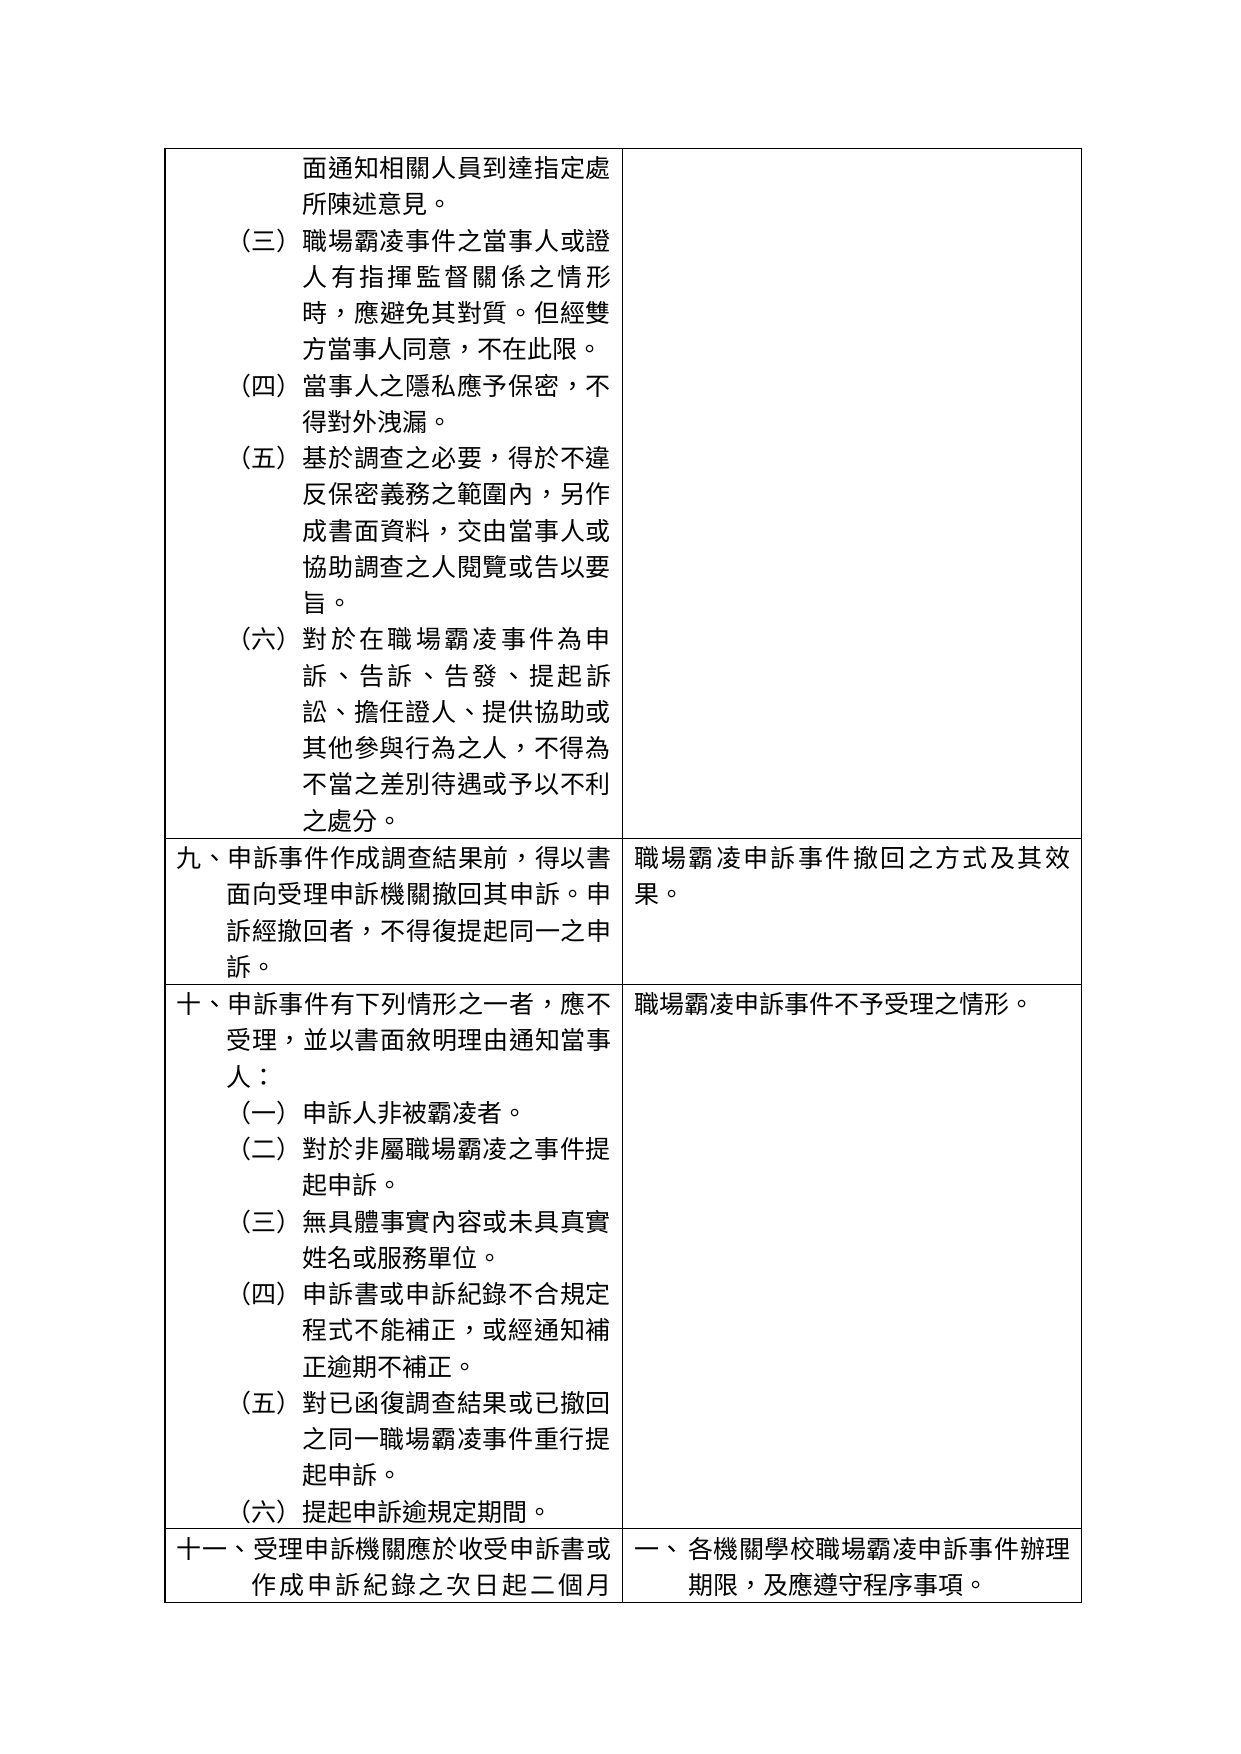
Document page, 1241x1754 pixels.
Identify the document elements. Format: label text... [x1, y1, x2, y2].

table_cell 職場霸凌申訴事件撤回之方式及其效果。 [623, 839, 1081, 983]
table_cell 九、申訴事件作成調查結果前，得以書面向受理申訴機關撤回其申訴。申訴經撤回者，不得復提起同一之申訴。 [166, 839, 622, 983]
table_cell 八、各機關應依據以下原則辦理申訴事件： 調查小組成員應依行政程序法第三十二條及第三十三條規定迴避。 調查小組應依職權或當事人之申請調查證據，並得以書面通知相關人員到達指定處所陳述意見。 職場霸凌事件之當事人或證人有指揮監督關係之情形時，應避免其對質。但經雙方當事人同意，不在此限。 當事人之隱私應予保密，不得對外洩漏。 基於調查之必要，得於不違反保密義務之範圍內，另作成書面資料，交由當事人或協助調查之人閱覽或告以要旨。 對於在職場霸凌事件為申訴、告訴、告發、提起訴訟、擔任證人、提供協助或其他參與行為之人，不得為不當之差別待遇或予以不利之處分。 [166, 149, 622, 837]
table_cell 十、申訴事件有下列情形之一者，應不受理，並以書面敘明理由通知當事人： 申訴人非被霸凌者。 對於非屬職場霸凌之事件提起申訴。 無具體事實內容或未具真實姓名或服務單位。 申訴書或申訴紀錄不合規定程式不能補正，或經通知補正逾期不補正。 對已函復調查結果或已撤回之同一職場霸凌事件重行提起申訴。 提起申訴逾規定期間。 [166, 985, 622, 1528]
table_cell 職場霸凌申訴事件不予受理之情形。 [623, 985, 1081, 1528]
table_cell 各機關學校職場霸凌申訴事件辦理期限，及應遵守程序事項。 申訴人或被申訴人不服得提起救濟。如公務人員依公務人員保障法、教師依教師法、工友（含技工、駕駛）依工友管理要點、行政助理依勞動基準法等相關規定提起救濟。 [623, 1529, 1081, 1602]
table_cell [623, 149, 1081, 837]
table_cell 十一、受理申訴機關應於收受申訴書或作成申訴紀錄之次日起二個月 [166, 1529, 622, 1602]
